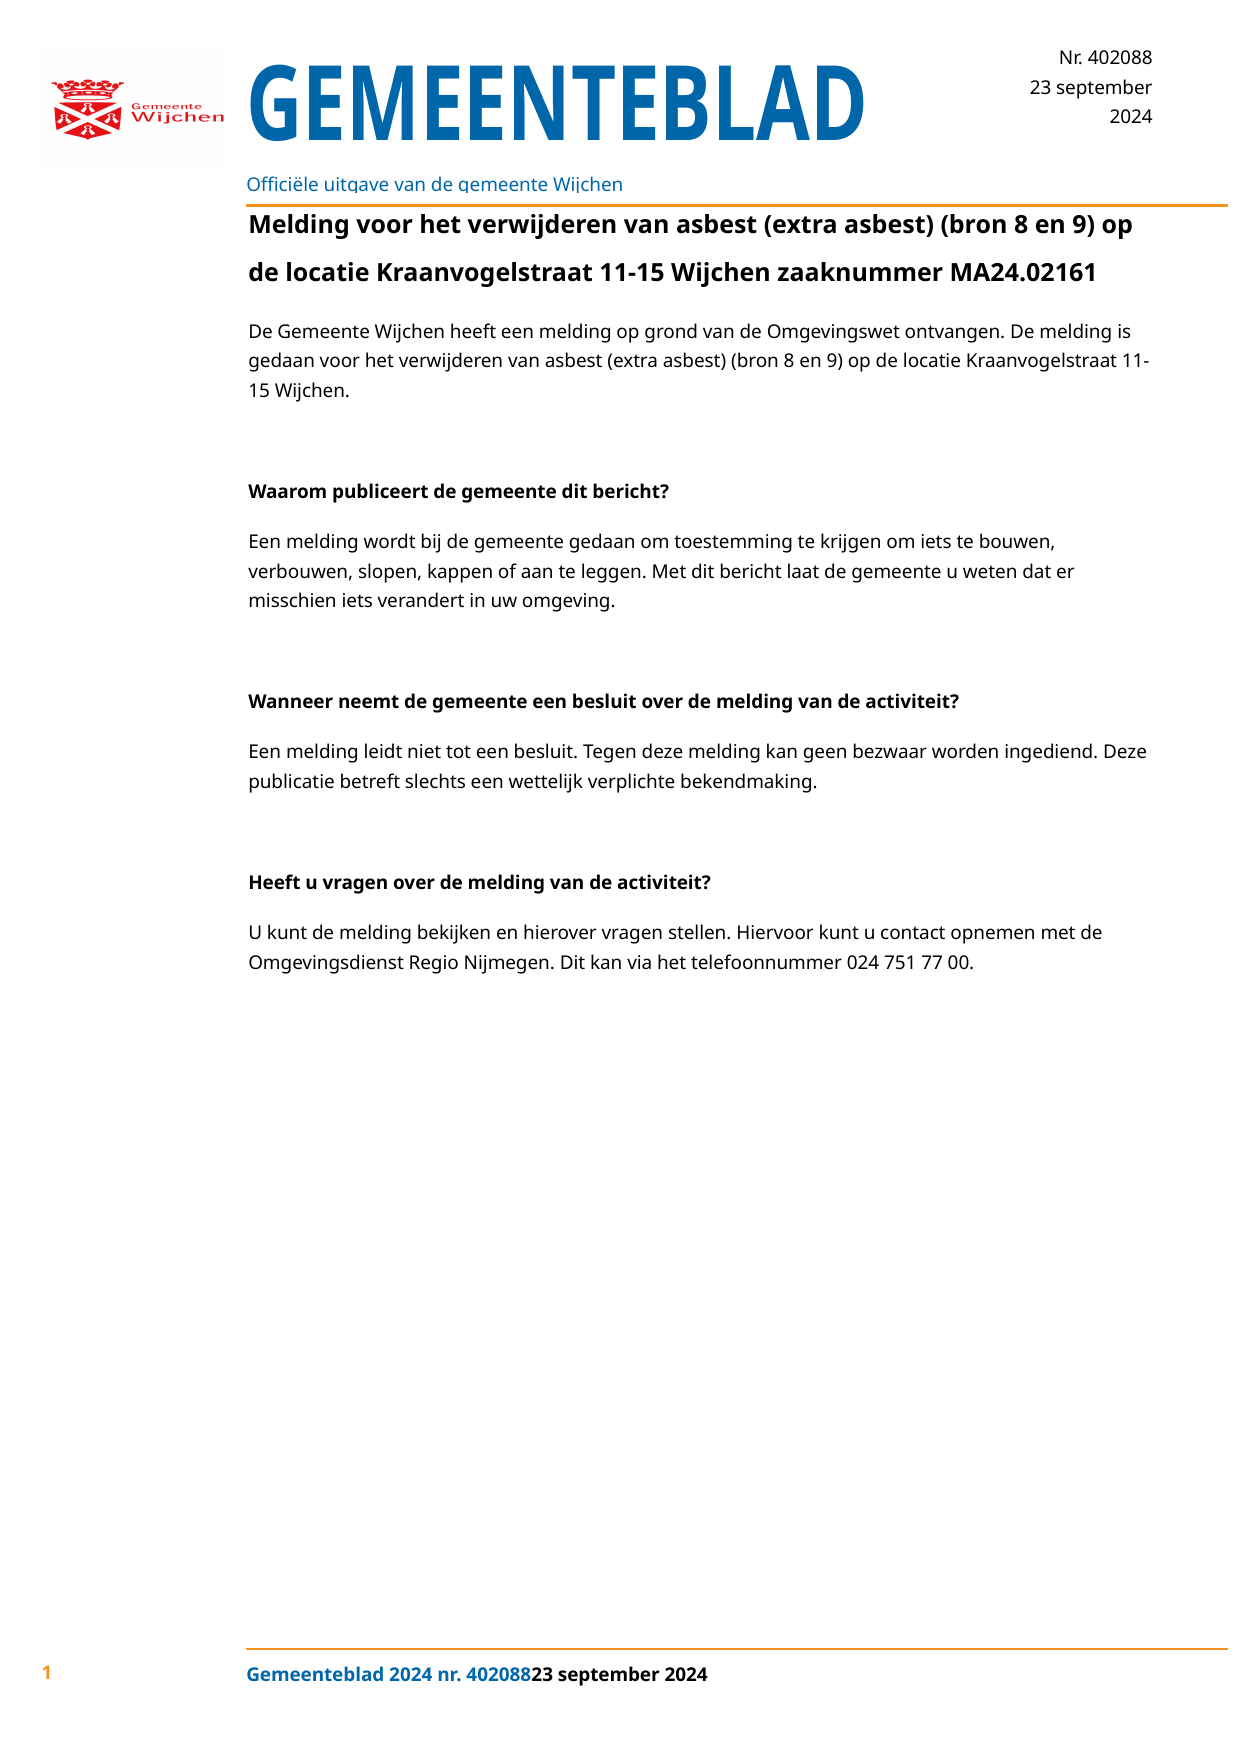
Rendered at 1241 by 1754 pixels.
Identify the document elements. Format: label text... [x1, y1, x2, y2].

text Waarom publiceert de gemeente dit bericht? [248, 478, 1152, 504]
text Wanneer neemt de gemeente een besluit over de melding van de activiteit? [248, 688, 1152, 714]
text De Gemeente Wijchen heeft een melding op grond van de Omgevingswet ontvangen. De melding is gedaan voor het verwijderen van asbest (extra asbest) (bron 8 en 9) op de locatie Kraanvogelstraat 11-15 Wijchen. [248, 318, 1152, 403]
text Een melding leidt niet tot een besluit. Tegen deze melding kan geen bezwaar worden ingediend. Deze publicatie betreft slechts een wettelijk verplichte bekendmaking. [248, 739, 1152, 794]
text Melding voor het verwijderen van asbest (extra asbest) (bron 8 en 9) op de locatie Kraanvogelstraat 11-15 Wijchen zaaknummer MA24.02161 [248, 207, 1152, 288]
text Heeft u vragen over de melding van de activiteit? [248, 869, 1152, 895]
text Een melding wordt bij de gemeente gedaan om toestemming te krijgen om iets te bouwen, verbouwen, slopen, kappen of aan te leggen. Met dit bericht laat de gemeente u weten dat er misschien iets verandert in uw omgeving. [248, 528, 1152, 613]
picture [41, 47, 231, 172]
text U kunt de melding bekijken en hierover vragen stellen. Hiervoor kunt u contact opnemen met de Omgevingsdienst Regio Nijmegen. Dit kan via het telefoonnummer 024 751 77 00. [248, 919, 1152, 975]
